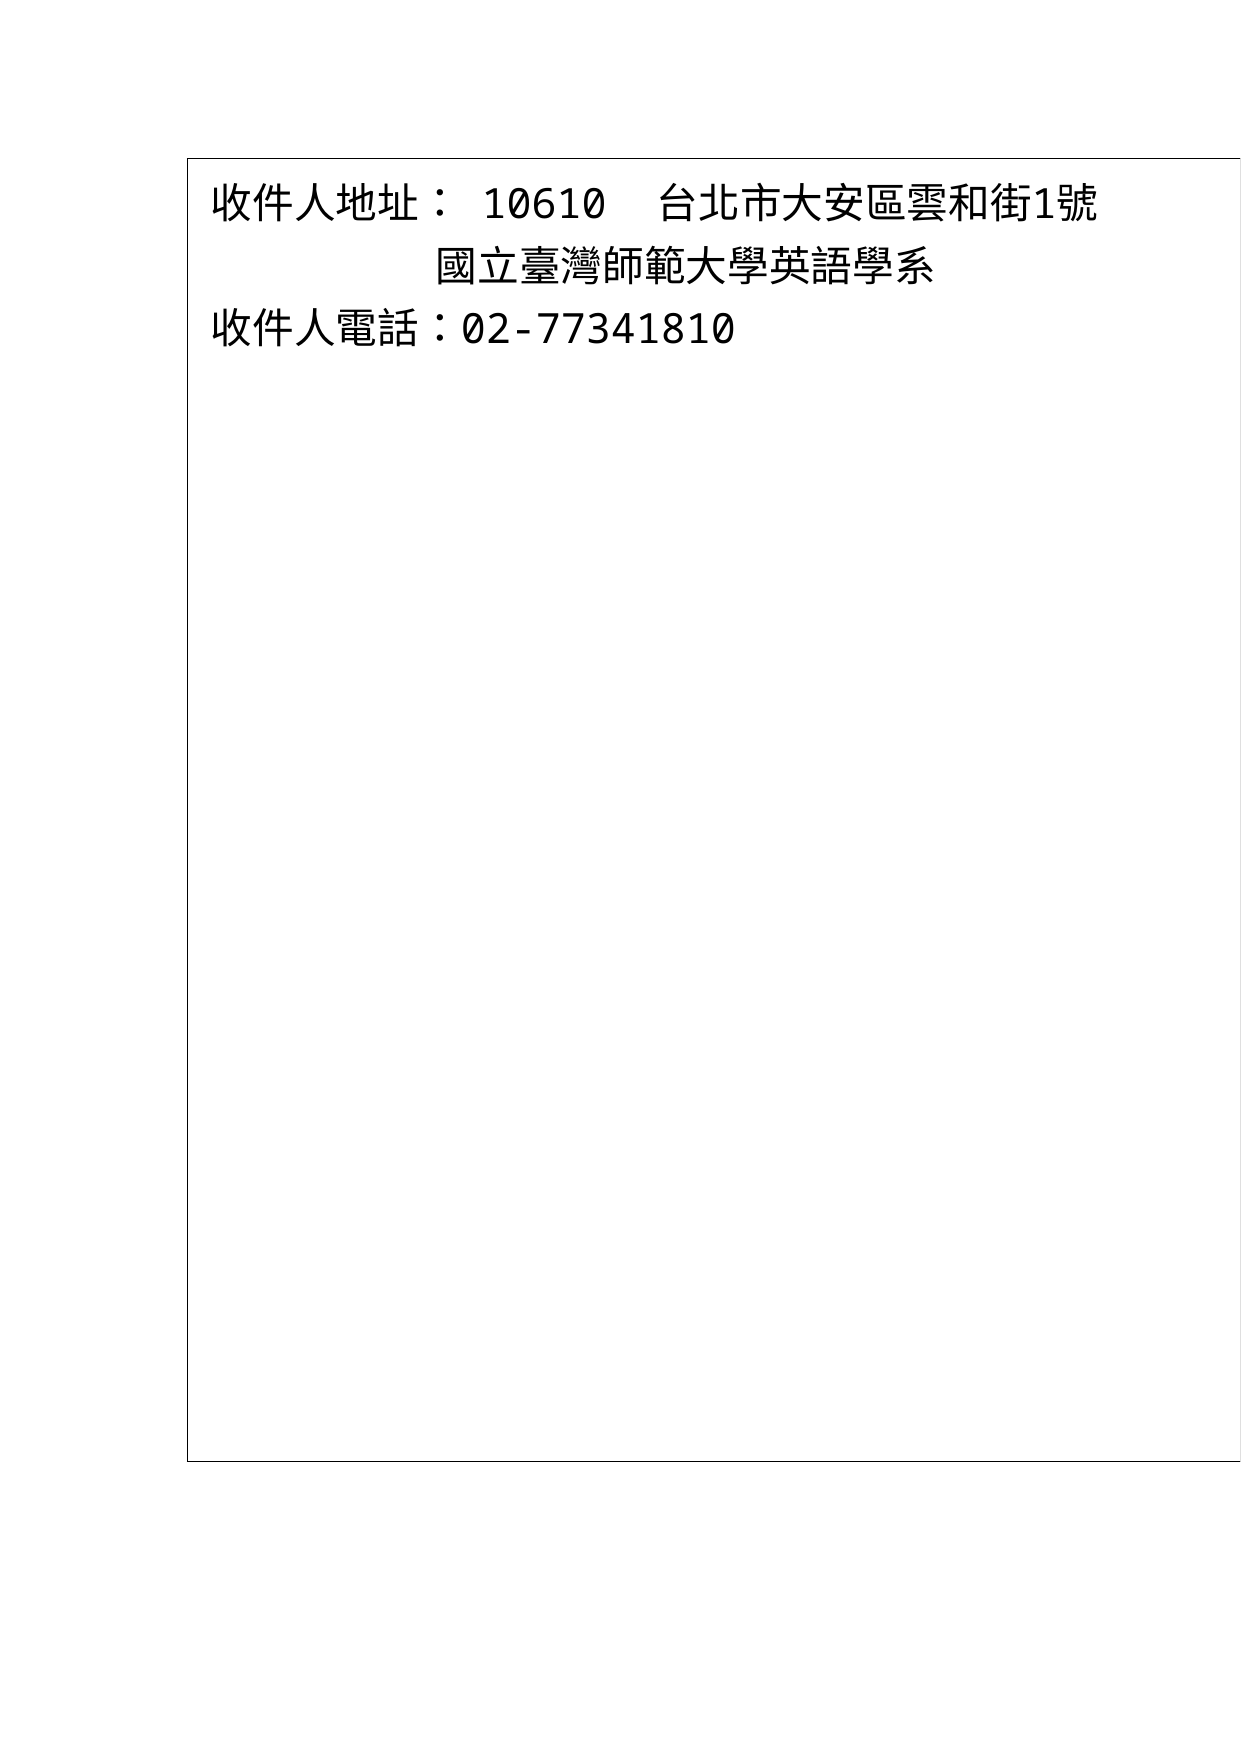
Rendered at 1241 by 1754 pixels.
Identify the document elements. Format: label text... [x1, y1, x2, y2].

table_header 收件人地址： 10610 台北市大安區雲和街1號 國立臺灣師範大學英語學系 收件人電話：02-77341810 [188, 159, 1240, 1461]
